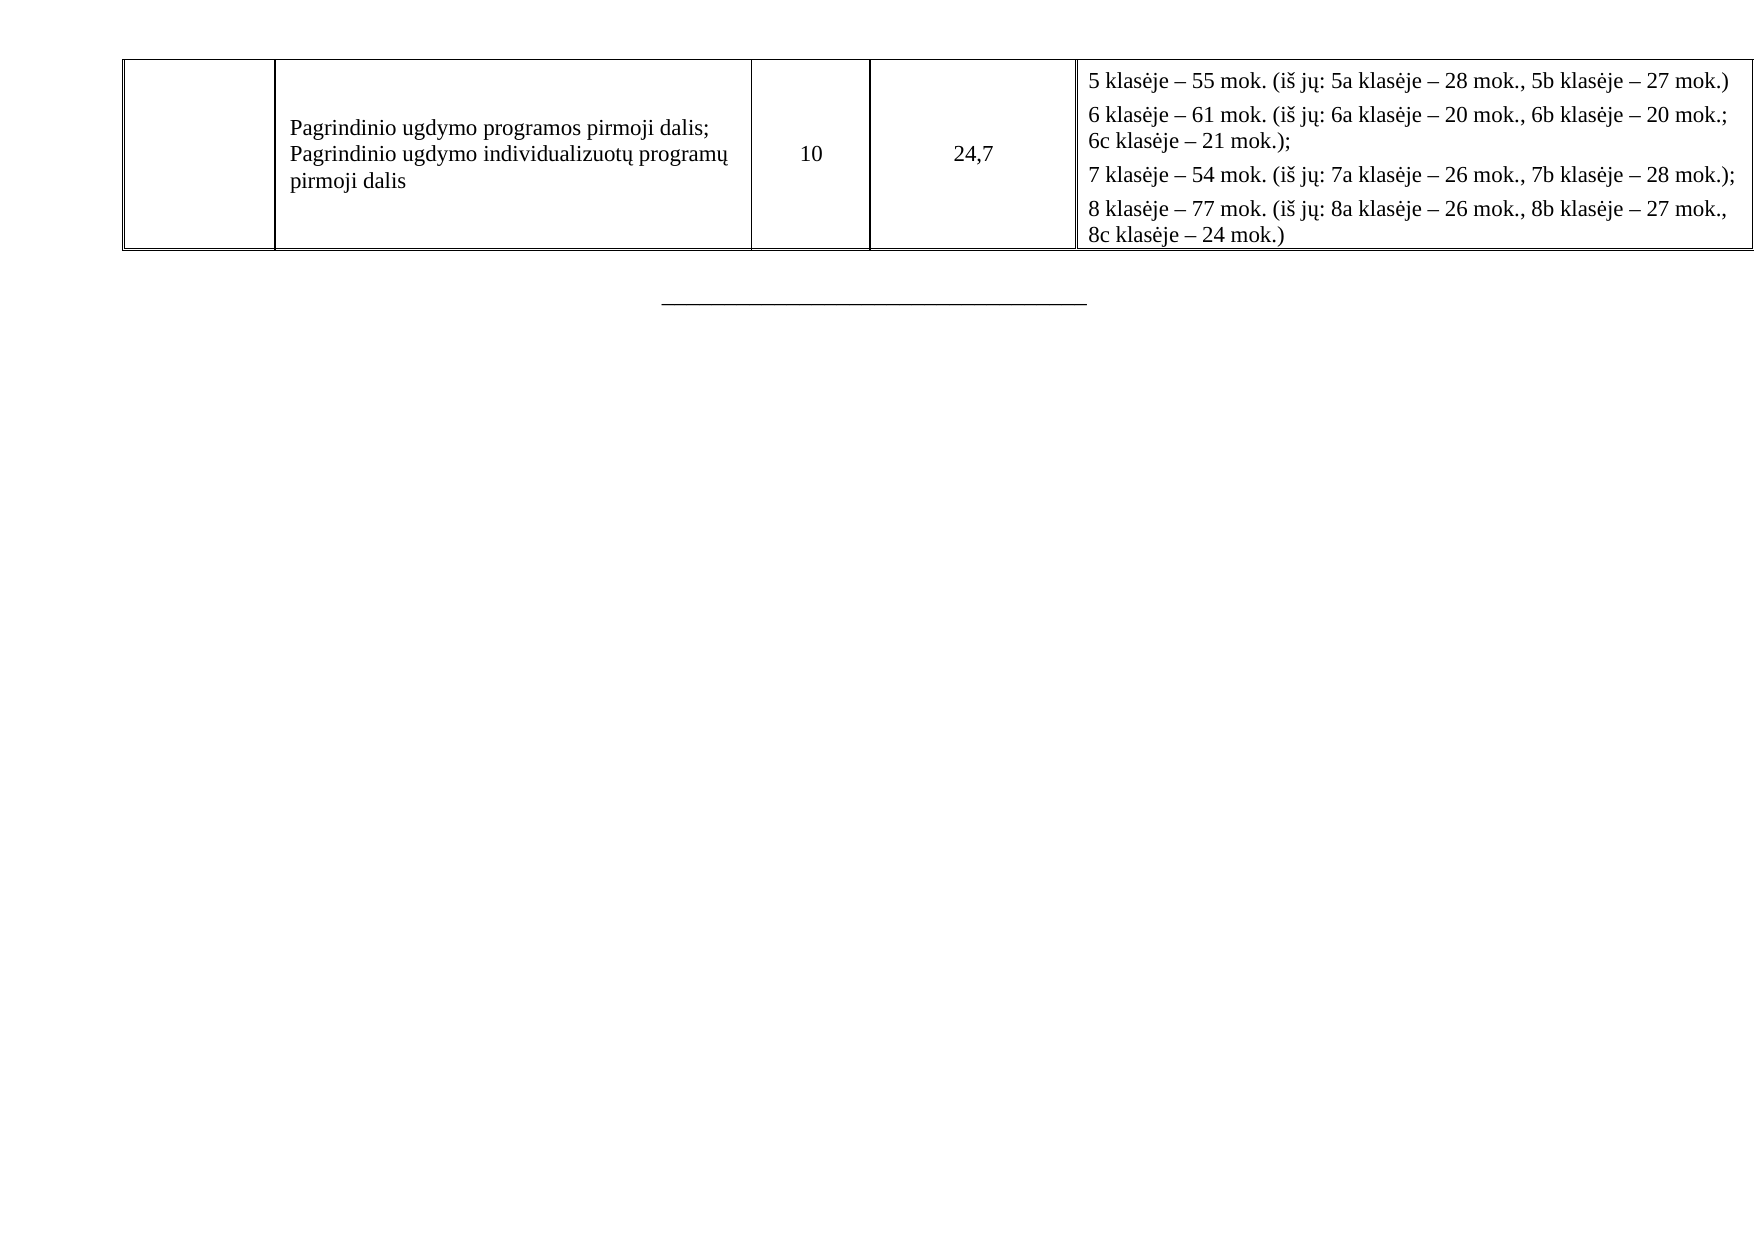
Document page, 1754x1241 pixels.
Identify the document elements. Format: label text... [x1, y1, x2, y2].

table_cell [125, 60, 274, 247]
table_cell 24,7 [871, 60, 1075, 247]
table_cell 5 klasėje – 55 mok. (iš jų: 5a klasėje – 28 mok., 5b klasėje – 27 mok.) 6 klasėje – 61 mok. (iš jų: 6a klasėje – 20 mok., 6b klasėje – 20 mok.; 6c klasėje – 21 mok.); 7 klasėje – 54 mok. (iš jų: 7a klasėje – 26 mok., 7b klasėje – 28 mok.); 8 klasėje – 77 mok. (iš jų: 8a klasėje – 26 mok., 8b klasėje – 27 mok., 8c klasėje – 24 mok.) [1078, 60, 1752, 247]
table_cell Pagrindinio ugdymo programos pirmoji dalis; Pagrindinio ugdymo individualizuotų programų pirmoji dalis [276, 60, 751, 247]
table_cell 10 [752, 60, 869, 247]
text __________________________________ [112, 279, 1636, 308]
